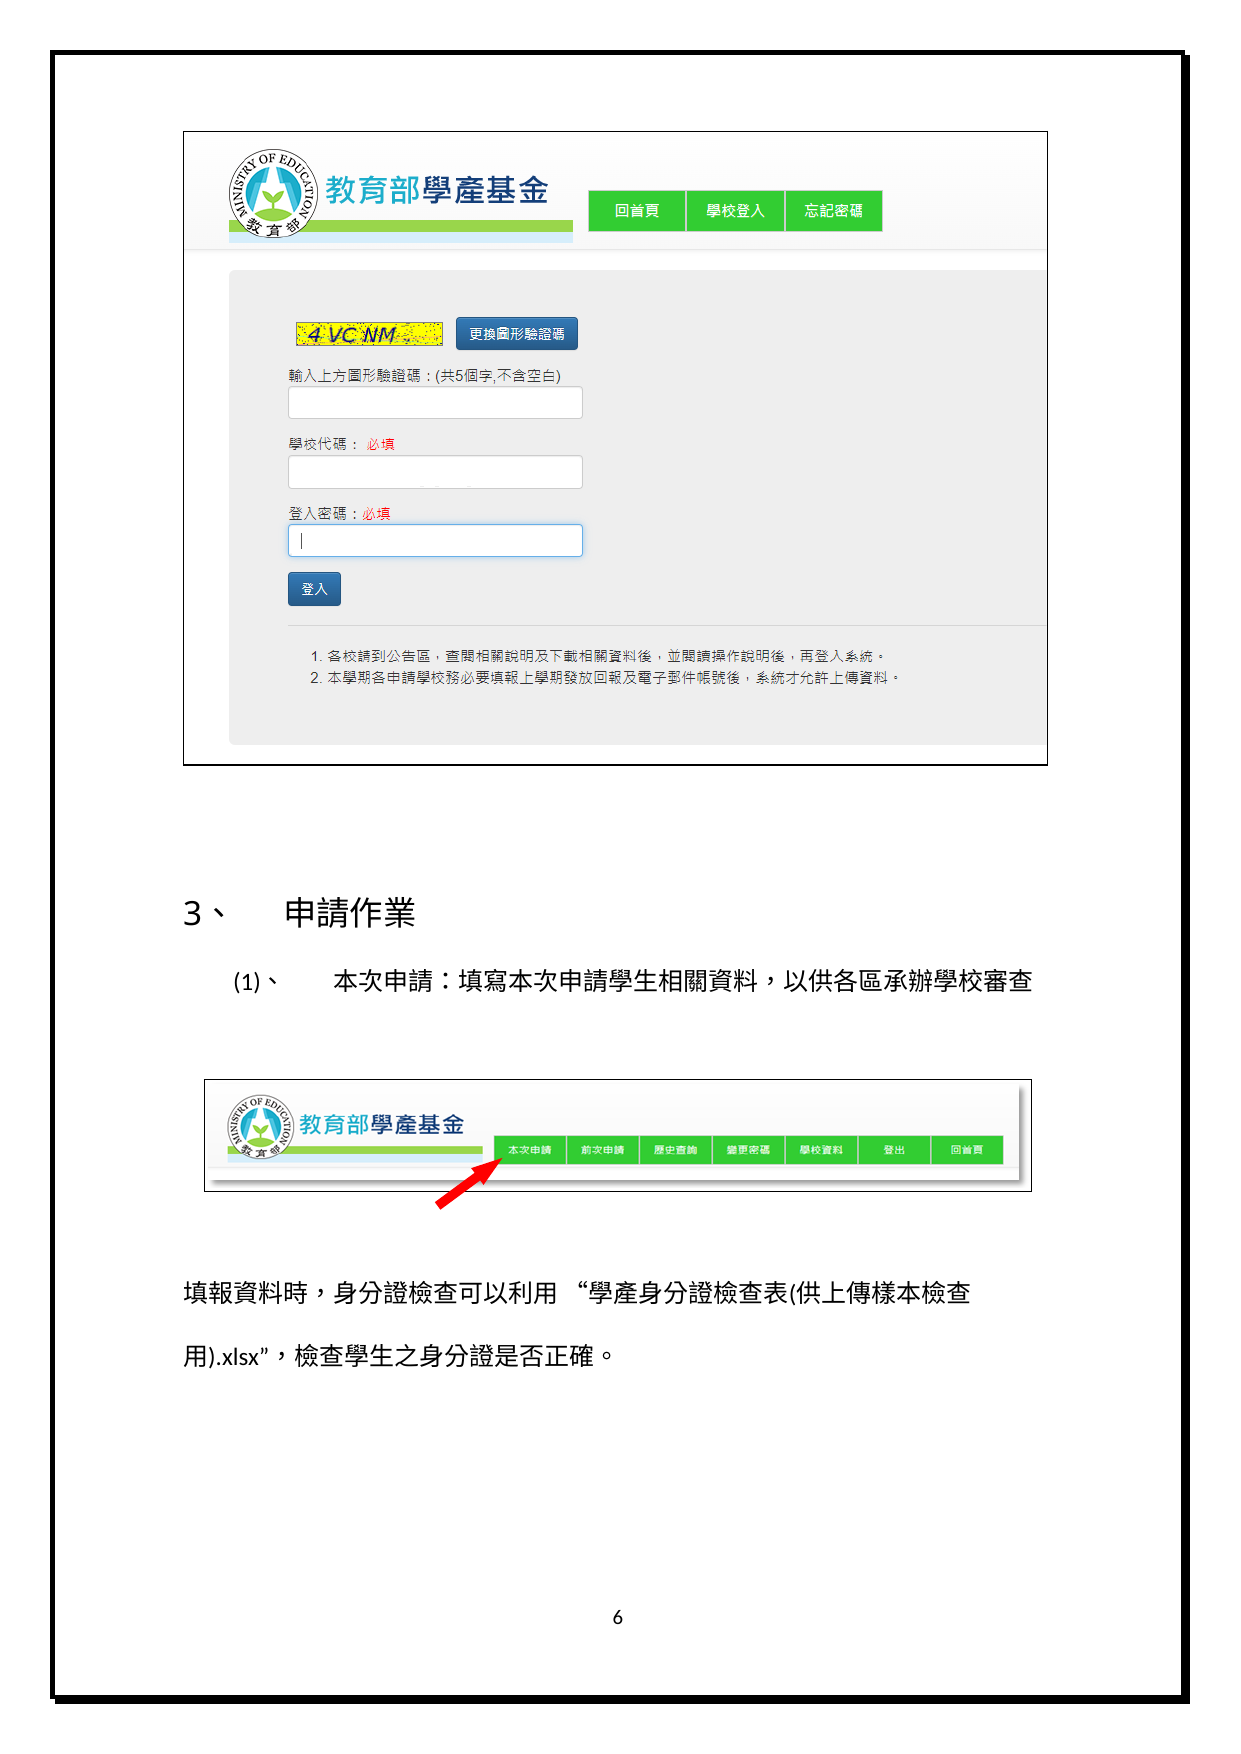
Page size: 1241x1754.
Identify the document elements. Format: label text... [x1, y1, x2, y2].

list 申請作業 [183, 869, 1053, 931]
text 填報資料時，身分證檢查可以利用 “學產身分證檢查表(供上傳樣本檢查用).xlsx”，檢查學生之身分證是否正確。 [183, 1250, 1053, 1375]
list 本次申請：填寫本次申請學生相關資料，以供各區承辦學校審查 [233, 938, 1053, 1000]
